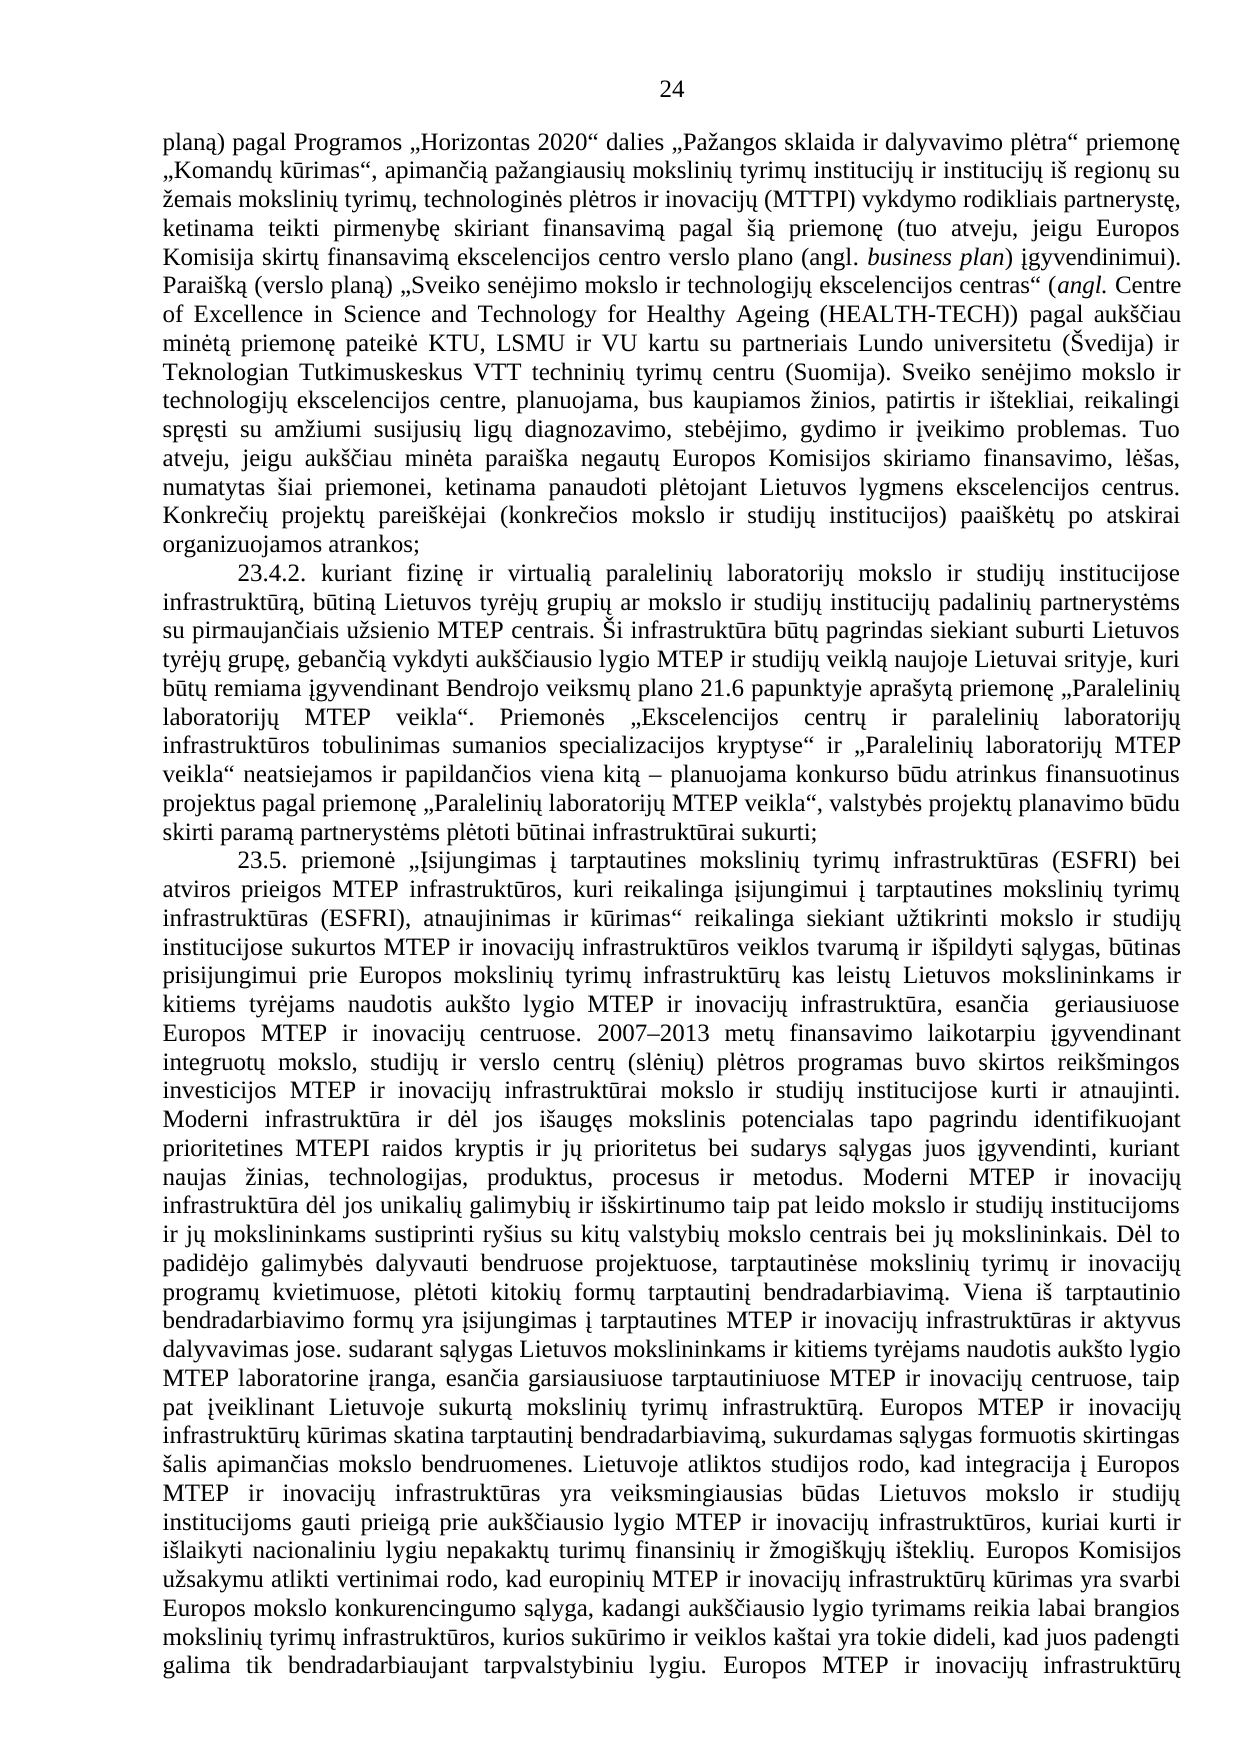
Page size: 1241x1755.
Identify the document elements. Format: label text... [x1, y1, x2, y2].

text 23.4.2. kuriant fizinę ir virtualią paralelinių laboratorijų mokslo ir studijų institucijose infrastruktūrą, būtiną Lietuvos tyrėjų grupių ar mokslo ir studijų institucijų padalinių partnerystėms su pirmaujančiais užsienio MTEP centrais. Ši infrastruktūra būtų pagrindas siekiant suburti Lietuvos tyrėjų grupę, gebančią vykdyti aukščiausio lygio MTEP ir studijų veiklą naujoje Lietuvai srityje, kuri būtų remiama įgyvendinant Bendrojo veiksmų plano 21.6 papunktyje aprašytą priemonę „Paralelinių laboratorijų MTEP veikla“. Priemonės „Ekscelencijos centrų ir paralelinių laboratorijų infrastruktūros tobulinimas sumanios specializacijos kryptyse“ ir „Paralelinių laboratorijų MTEP veikla“ neatsiejamos ir papildančios viena kitą – planuojama konkurso būdu atrinkus finansuotinus projektus pagal priemonę „Paralelinių laboratorijų MTEP veikla“, valstybės projektų planavimo būdu skirti paramą partnerystėms plėtoti būtinai infrastruktūrai sukurti; [162, 558, 1181, 845]
text planą) pagal Programos „Horizontas 2020“ dalies „Pažangos sklaida ir dalyvavimo plėtra“ priemonę „Komandų kūrimas“, apimančią pažangiausių mokslinių tyrimų institucijų ir institucijų iš regionų su žemais mokslinių tyrimų, technologinės plėtros ir inovacijų (MTTPI) vykdymo rodikliais partnerystę, ketinama teikti pirmenybę skiriant finansavimą pagal šią priemonę (tuo atveju, jeigu Europos Komisija skirtų finansavimą ekscelencijos centro verslo plano (angl. business plan) įgyvendinimui). Paraišką (verslo planą) „Sveiko senėjimo mokslo ir technologijų ekscelencijos centras“ (angl. Centre of Excellence in Science and Technology for Healthy Ageing (HEALTH-TECH)) pagal aukščiau minėtą priemonę pateikė KTU, LSMU ir VU kartu su partneriais Lundo universitetu (Švedija) ir Teknologian Tutkimuskeskus VTT techninių tyrimų centru (Suomija). Sveiko senėjimo mokslo ir technologijų ekscelencijos centre, planuojama, bus kaupiamos žinios, patirtis ir ištekliai, reikalingi spręsti su amžiumi susijusių ligų diagnozavimo, stebėjimo, gydimo ir įveikimo problemas. Tuo atveju, jeigu aukščiau minėta paraiška negautų Europos Komisijos skiriamo finansavimo, lėšas, numatytas šiai priemonei, ketinama panaudoti plėtojant Lietuvos lygmens ekscelencijos centrus. Konkrečių projektų pareiškėjai (konkrečios mokslo ir studijų institucijos) paaiškėtų po atskirai organizuojamos atrankos; [162, 127, 1181, 558]
text 23.5. priemonė „Įsijungimas į tarptautines mokslinių tyrimų infrastruktūras (ESFRI) bei atviros prieigos MTEP infrastruktūros, kuri reikalinga įsijungimui į tarptautines mokslinių tyrimų infrastruktūras (ESFRI), atnaujinimas ir kūrimas“ reikalinga siekiant užtikrinti mokslo ir studijų institucijose sukurtos MTEP ir inovacijų infrastruktūros veiklos tvarumą ir išpildyti sąlygas, būtinas prisijungimui prie Europos mokslinių tyrimų infrastruktūrų kas leistų Lietuvos mokslininkams ir kitiems tyrėjams naudotis aukšto lygio MTEP ir inovacijų infrastruktūra, esančia geriausiuose Europos MTEP ir inovacijų centruose. 2007–2013 metų finansavimo laikotarpiu įgyvendinant integruotų mokslo, studijų ir verslo centrų (slėnių) plėtros programas buvo skirtos reikšmingos investicijos MTEP ir inovacijų infrastruktūrai mokslo ir studijų institucijose kurti ir atnaujinti. Moderni infrastruktūra ir dėl jos išaugęs mokslinis potencialas tapo pagrindu identifikuojant prioritetines MTEPI raidos kryptis ir jų prioritetus bei sudarys sąlygas juos įgyvendinti, kuriant naujas žinias, technologijas, produktus, procesus ir metodus. Moderni MTEP ir inovacijų infrastruktūra dėl jos unikalių galimybių ir išskirtinumo taip pat leido mokslo ir studijų institucijoms ir jų mokslininkams sustiprinti ryšius su kitų valstybių mokslo centrais bei jų mokslininkais. Dėl to padidėjo galimybės dalyvauti bendruose projektuose, tarptautinėse mokslinių tyrimų ir inovacijų programų kvietimuose, plėtoti kitokių formų tarptautinį bendradarbiavimą. Viena iš tarptautinio bendradarbiavimo formų yra įsijungimas į tarptautines MTEP ir inovacijų infrastruktūras ir aktyvus dalyvavimas jose. sudarant sąlygas Lietuvos mokslininkams ir kitiems tyrėjams naudotis aukšto lygio MTEP laboratorine įranga, esančia garsiausiuose tarptautiniuose MTEP ir inovacijų centruose, taip pat įveiklinant Lietuvoje sukurtą mokslinių tyrimų infrastruktūrą. Europos MTEP ir inovacijų infrastruktūrų kūrimas skatina tarptautinį bendradarbiavimą, sukurdamas sąlygas formuotis skirtingas šalis apimančias mokslo bendruomenes. Lietuvoje atliktos studijos rodo, kad integracija į Europos MTEP ir inovacijų infrastruktūras yra veiksmingiausias būdas Lietuvos mokslo ir studijų institucijoms gauti prieigą prie aukščiausio lygio MTEP ir inovacijų infrastruktūros, kuriai kurti ir išlaikyti nacionaliniu lygiu nepakaktų turimų finansinių ir žmogiškųjų išteklių. Europos Komisijos užsakymu atlikti vertinimai rodo, kad europinių MTEP ir inovacijų infrastruktūrų kūrimas yra svarbi Europos mokslo konkurencingumo sąlyga, kadangi aukščiausio lygio tyrimams reikia labai brangios mokslinių tyrimų infrastruktūros, kurios sukūrimo ir veiklos kaštai yra tokie dideli, kad juos padengti galima tik bendradarbiaujant tarpvalstybiniu lygiu. Europos MTEP ir inovacijų infrastruktūrų [162, 845, 1181, 1679]
